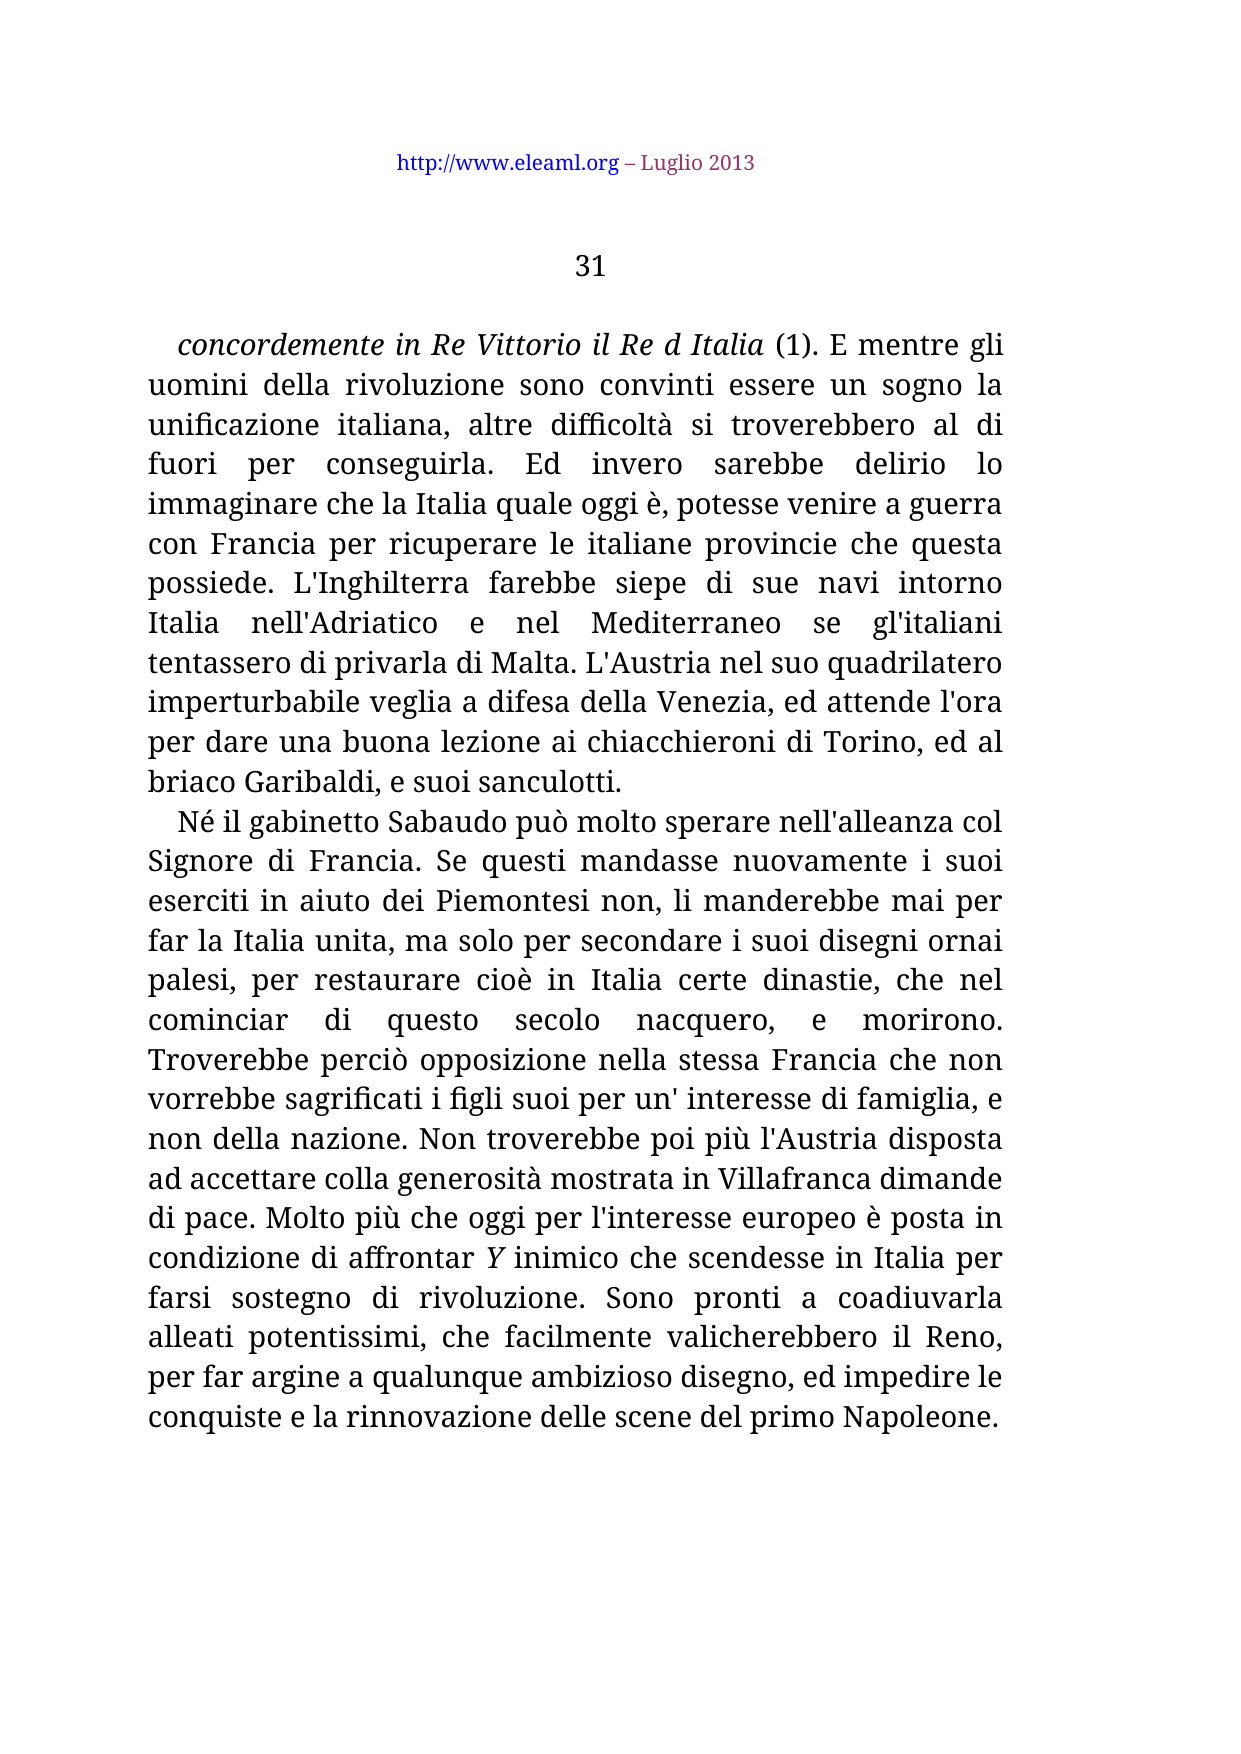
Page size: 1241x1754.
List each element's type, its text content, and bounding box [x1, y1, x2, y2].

text Né il gabinetto Sabaudo può molto sperare nell'alleanza col Signore di Francia. Se questi mandasse nuovamente i suoi eserciti in aiuto dei Piemontesi non, li manderebbe mai per far la Italia unita, ma solo per secondare i suoi disegni ornai palesi, per restaurare cioè in Italia certe dinastie, che nel cominciar di questo secolo nacquero, e morirono. Troverebbe perciò opposizione nella stessa Francia che non vorrebbe sagrificati i figli suoi per un' interesse di famiglia, e non della nazione. Non troverebbe poi più l'Austria disposta ad accettare colla generosità mostrata in Villafranca dimande di pace. Molto più che oggi per l'interesse europeo è posta in condizione di affrontar Y inimico che scendesse in Italia per farsi sostegno di rivoluzione. Sono pronti a coadiuvarla alleati potentissimi, che facilmente valicherebbero il Reno, per far argine a qualunque ambizioso disegno, ed impedire le conquiste e la rinnovazione delle scene del primo Napoleone. [148, 801, 1004, 1436]
text 31 [148, 245, 1004, 285]
text concordemente in Re Vittorio il Re d Italia (1). E mentre gli uomini della rivoluzione sono convinti essere un sogno la unificazione italiana, altre difficoltà si troverebbero al di fuori per conseguirla. Ed invero sarebbe delirio lo immaginare che la Italia quale oggi è, potesse venire a guerra con Francia per ricuperare le italiane provincie che questa possiede. L'Inghilterra farebbe siepe di sue navi intorno Italia nell'Adriatico e nel Mediterraneo se gl'italiani tentassero di privarla di Malta. L'Austria nel suo quadrilatero imperturbabile veglia a difesa della Venezia, ed attende l'ora per dare una buona lezione ai chiacchieroni di Torino, ed al briaco Garibaldi, e suoi sanculotti. [148, 324, 1004, 801]
